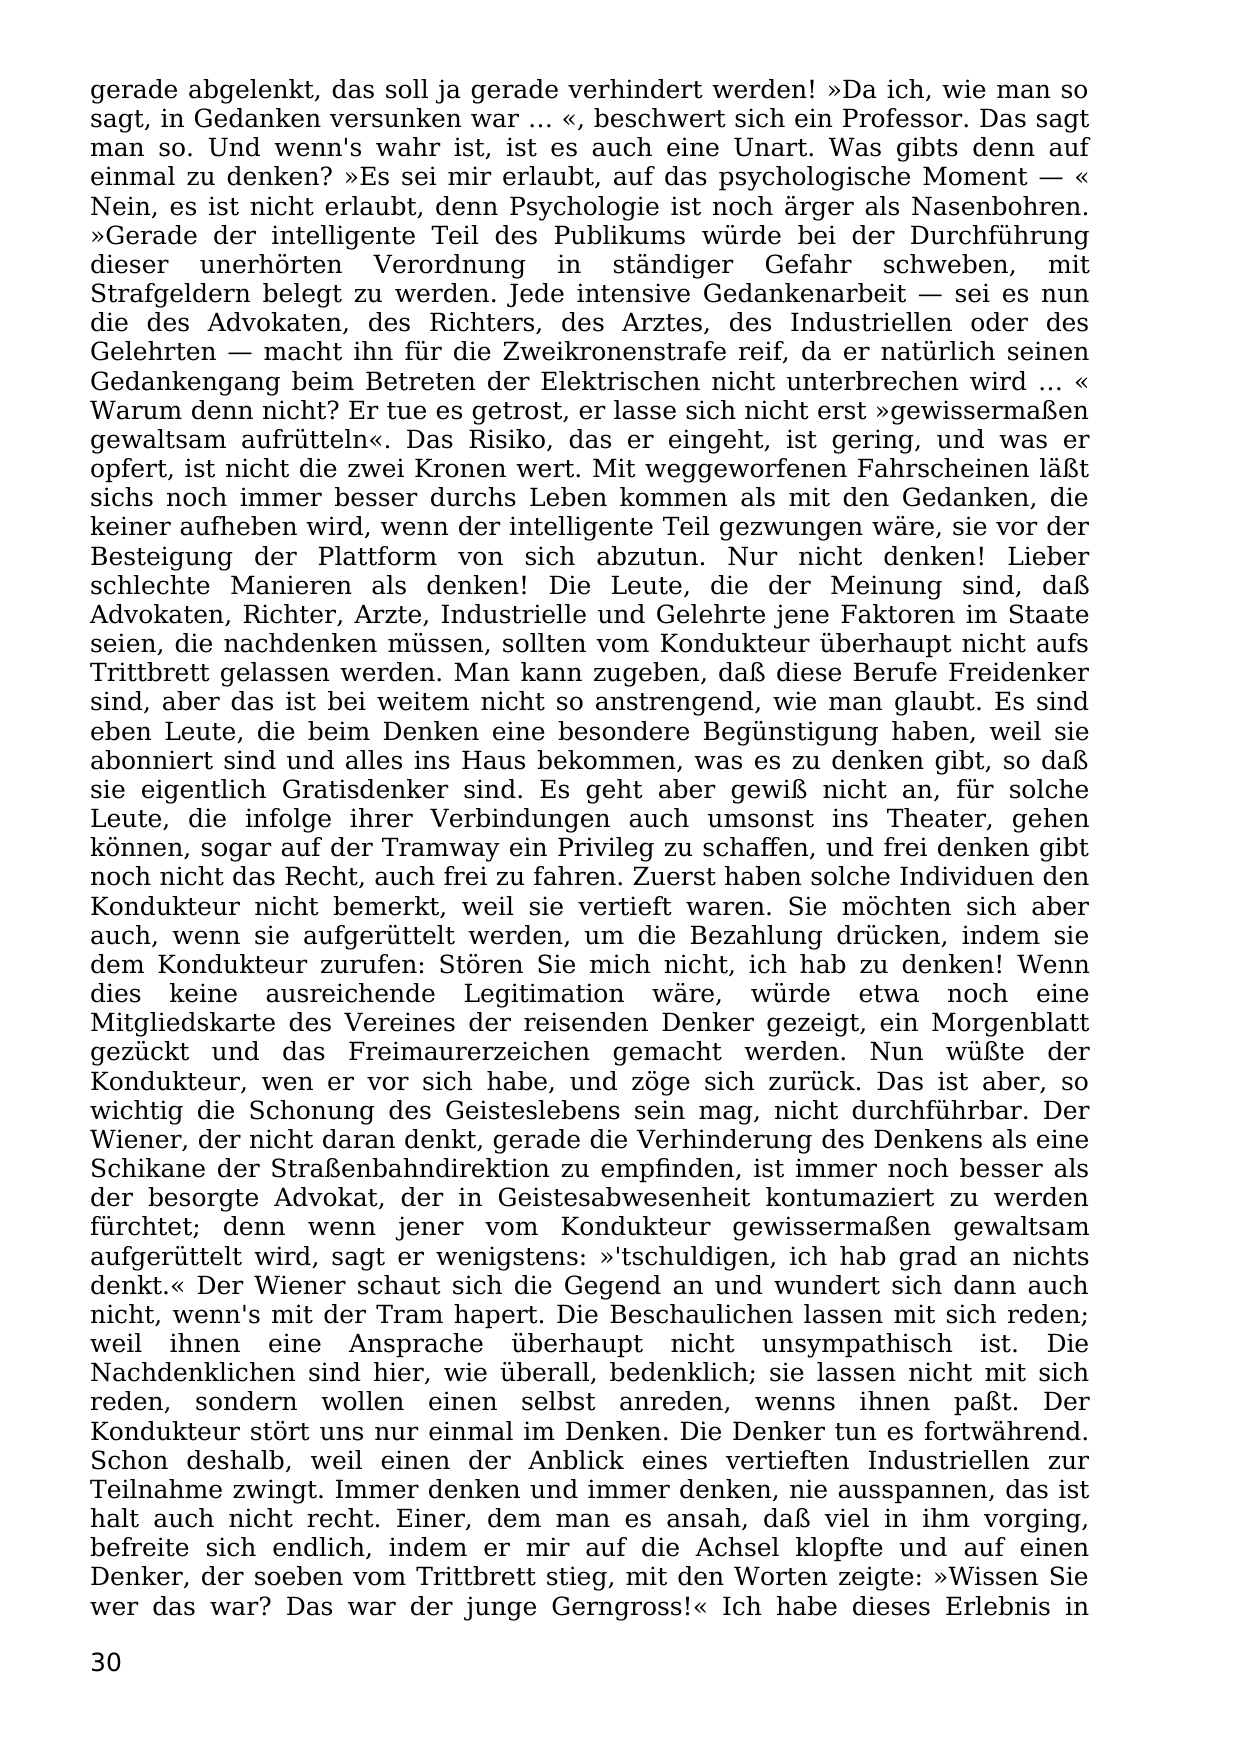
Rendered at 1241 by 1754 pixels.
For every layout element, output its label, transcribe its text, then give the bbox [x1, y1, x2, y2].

text gerade abgelenkt, das soll ja gerade verhindert werden! »Da ich, wie man so sagt, in Gedanken versunken war … «, beschwert sich ein Professor. Das sagt man so. Und wenn's wahr ist, ist es auch eine Unart. Was gibts denn auf einmal zu denken? »Es sei mir erlaubt, auf das psychologische Moment — « Nein, es ist nicht erlaubt, denn Psychologie ist noch ärger als Nasenbohren. »Gerade der intelligente Teil des Publikums würde bei der Durchführung dieser unerhörten Verordnung in ständiger Gefahr schweben, mit Strafgeldern belegt zu werden. Jede intensive Gedankenarbeit — sei es nun die des Advokaten, des Richters, des Arztes, des Industriellen oder des Gelehrten — macht ihn für die Zweikronenstrafe reif, da er natürlich seinen Gedankengang beim Betreten der Elektrischen nicht unterbrechen wird … « Warum denn nicht? Er tue es getrost, er lasse sich nicht erst »gewissermaßen gewaltsam aufrütteln«. Das Risiko, das er eingeht, ist gering, und was er opfert, ist nicht die zwei Kronen wert. Mit weggeworfenen Fahrscheinen läßt sichs noch immer besser durchs Leben kommen als mit den Gedanken, die keiner aufheben wird, wenn der intelligente Teil gezwungen wäre, sie vor der Besteigung der Plattform von sich abzutun. Nur nicht denken! Lieber schlechte Manieren als denken! Die Leute, die der Meinung sind, daß Advokaten, Richter, Arzte, Industrielle und Gelehrte jene Faktoren im Staate seien, die nachdenken müssen, sollten vom Kondukteur überhaupt nicht aufs Trittbrett gelassen werden. Man kann zugeben, daß diese Berufe Freidenker sind, aber das ist bei weitem nicht so anstrengend, wie man glaubt. Es sind eben Leute, die beim Denken eine besondere Begünstigung haben, weil sie abonniert sind und alles ins Haus bekommen, was es zu denken gibt, so daß sie eigentlich Gratisdenker sind. Es geht aber gewiß nicht an, für solche Leute, die infolge ihrer Verbindungen auch umsonst ins Theater, gehen können, sogar auf der Tramway ein Privileg zu schaffen, und frei denken gibt noch nicht das Recht, auch frei zu fahren. Zuerst haben solche Individuen den Kondukteur nicht bemerkt, weil sie vertieft waren. Sie möchten sich aber auch, wenn sie aufgerüttelt werden, um die Bezahlung drücken, indem sie dem Kondukteur zurufen: Stören Sie mich nicht, ich hab zu denken! Wenn dies keine ausreichende Legitimation wäre, würde etwa noch eine Mitgliedskarte des Vereines der reisenden Denker gezeigt, ein Morgenblatt gezückt und das Freimaurerzeichen gemacht werden. Nun wüßte der Kondukteur, wen er vor sich habe, und zöge sich zurück. Das ist aber, so wichtig die Schonung des Geisteslebens sein mag, nicht durchführbar. Der Wiener, der nicht daran denkt, gerade die Verhinderung des Denkens als eine Schikane der Straßenbahndirektion zu empfinden, ist immer noch besser als der besorgte Advokat, der in Geistesabwesenheit kontumaziert zu werden fürchtet; denn wenn jener vom Kondukteur gewissermaßen gewaltsam aufgerüttelt wird, sagt er wenigstens: »'tschuldigen, ich hab grad an nichts denkt.« Der Wiener schaut sich die Gegend an und wundert sich dann auch nicht, wenn's mit der Tram hapert. Die Beschaulichen lassen mit sich reden; weil ihnen eine Ansprache überhaupt nicht unsympathisch ist. Die Nachdenklichen sind hier, wie überall, bedenklich; sie lassen nicht mit sich reden, sondern wollen einen selbst anreden, wenns ihnen paßt. Der Kondukteur stört uns nur einmal im Denken. Die Denker tun es fortwährend. Schon deshalb, weil einen der Anblick eines vertieften Industriellen zur Teilnahme zwingt. Immer denken und immer denken, nie ausspannen, das ist halt auch nicht recht. Einer, dem man es ansah, daß viel in ihm vorging, befreite sich endlich, indem er mir auf die Achsel klopfte und auf einen Denker, der soeben vom Trittbrett stieg, mit den Worten zeigte: »Wissen Sie wer das war? Das war der junge Gerngross!« Ich habe dieses Erlebnis in [90, 75, 1091, 1621]
